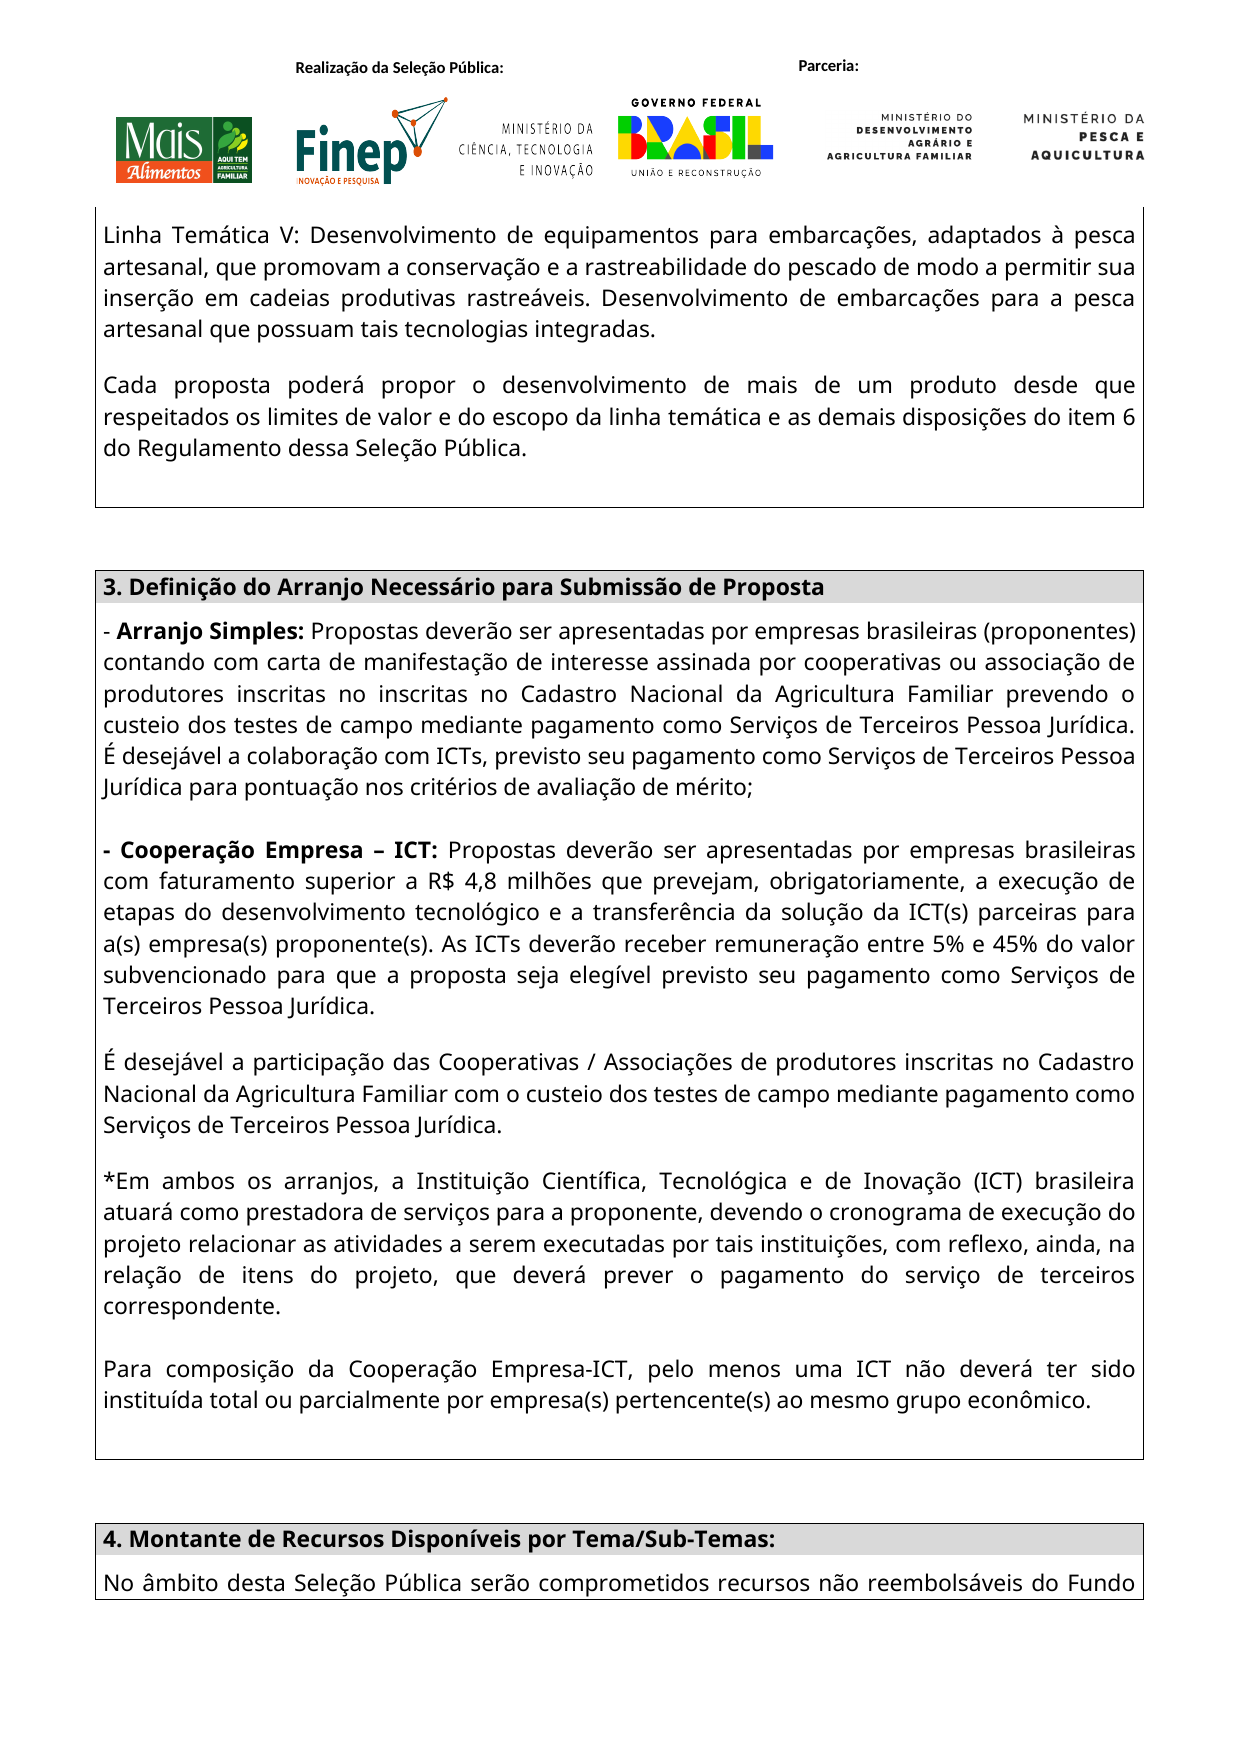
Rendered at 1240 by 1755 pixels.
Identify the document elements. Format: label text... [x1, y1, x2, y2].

table_cell [96, 1428, 1143, 1459]
table_cell - Arranjo Simples: Propostas deverão ser apresentadas por empresas brasileiras (proponentes) contando com carta de manifestação de interesse assinada por cooperativas ou associação de produtores inscritas no inscritas no Cadastro Nacional da Agricultura Familiar prevendo o custeio dos testes de campo mediante pagamento como Serviços de Terceiros Pessoa Jurídica. É desejável a colaboração com ICTs, previsto seu pagamento como Serviços de Terceiros Pessoa Jurídica para pontuação nos critérios de avaliação de mérito; - Cooperação Empresa – ICT: Propostas deverão ser apresentadas por empresas brasileiras com faturamento superior a R$ 4,8 milhões que prevejam, obrigatoriamente, a execução de etapas do desenvolvimento tecnológico e a transferência da solução da ICT(s) parceiras para a(s) empresa(s) proponente(s). As ICTs deverão receber remuneração entre 5% e 45% do valor subvencionado para que a proposta seja elegível previsto seu pagamento como Serviços de Terceiros Pessoa Jurídica. É desejável a participação das Cooperativas / Associações de produtores inscritas no Cadastro Nacional da Agricultura Familiar com o custeio dos testes de campo mediante pagamento como Serviços de Terceiros Pessoa Jurídica. *Em ambos os arranjos, a Instituição Científica, Tecnológica e de Inovação (ICT) brasileira atuará como prestadora de serviços para a proponente, devendo o cronograma de execução do projeto relacionar as atividades a serem executadas por tais instituições, com reflexo, ainda, na relação de itens do projeto, que deverá prever o pagamento do serviço de terceiros correspondente. Para composição da Cooperação Empresa-ICT, pelo menos uma ICT não deverá ter sido instituída total ou parcialmente por empresa(s) pertencente(s) ao mesmo grupo econômico. [96, 603, 1143, 1428]
table_cell [96, 476, 1143, 507]
table_cell Linha Temática V: Desenvolvimento de equipamentos para embarcações, adaptados à pesca artesanal, que promovam a conservação e a rastreabilidade do pescado de modo a permitir sua inserção em cadeias produtivas rastreáveis. Desenvolvimento de embarcações para a pesca artesanal que possuam tais tecnologias integradas. Cada proposta poderá propor o desenvolvimento de mais de um produto desde que respeitados os limites de valor e do escopo da linha temática e as demais disposições do item 6 do Regulamento dessa Seleção Pública. [96, 207, 1143, 476]
table_cell No âmbito desta Seleção Pública serão comprometidos recursos não reembolsáveis do Fundo [96, 1555, 1143, 1598]
table_header 4. Montante de Recursos Disponíveis por Tema/Sub-Temas: [96, 1524, 1143, 1555]
table_header 3. Definição do Arranjo Necessário para Submissão de Proposta [96, 571, 1143, 603]
